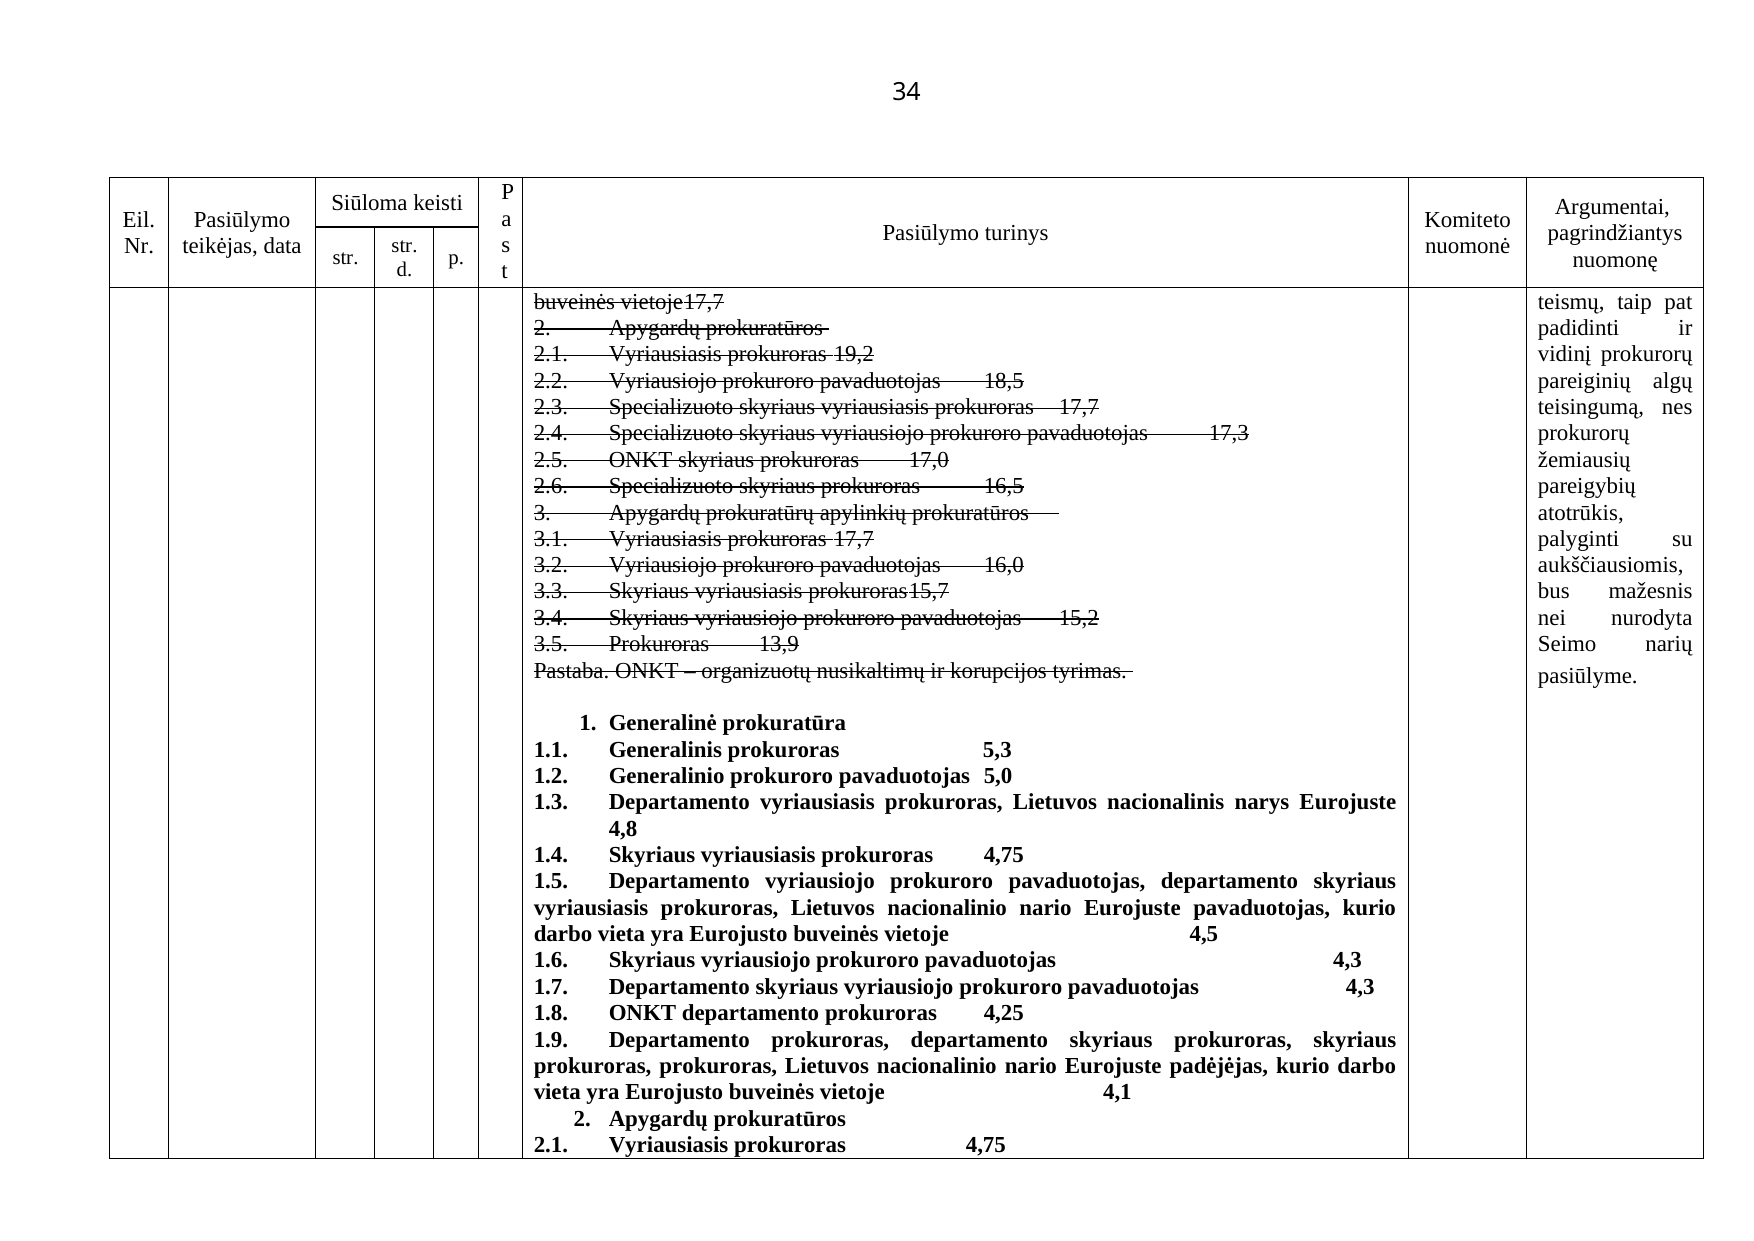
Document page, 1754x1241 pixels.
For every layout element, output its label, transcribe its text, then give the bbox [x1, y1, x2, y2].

table_header Eil. Nr. [110, 178, 168, 287]
table_header Pasiūlymo turinys [523, 178, 1408, 287]
table_cell [316, 288, 374, 1157]
table_cell teismų, taip pat padidinti ir vidinį prokurorų pareiginių algų teisingumą, nes prokurorų žemiausių pareigybių atotrūkis, palyginti su aukščiausiomis, bus mažesnis nei nurodyta Seimo narių pasiūlyme. [1527, 288, 1703, 1157]
table_header Pasiūlymo teikėjas, data [169, 178, 315, 287]
table_cell [434, 288, 478, 1157]
table_cell [479, 288, 522, 1157]
table_cell p. [434, 228, 478, 287]
table_cell buveinės vietoje 17,7 2. Apygardų prokuratūros 2.1. Vyriausiasis prokuroras 19,2 2.2. Vyriausiojo prokuroro pavaduotojas 18,5 2.3. Specializuoto skyriaus vyriausiasis prokuroras 17,7 2.4. Specializuoto skyriaus vyriausiojo prokuroro pavaduotojas 17,3 2.5. ONKT skyriaus prokuroras 17,0 2.6. Specializuoto skyriaus prokuroras 16,5 3. Apygardų prokuratūrų apylinkių prokuratūros 3.1. Vyriausiasis prokuroras 17,7 3.2. Vyriausiojo prokuroro pavaduotojas 16,0 3.3. Skyriaus vyriausiasis prokuroras 15,7 3.4. Skyriaus vyriausiojo prokuroro pavaduotojas 15,2 3.5. Prokuroras 13,9 Pastaba. ONKT – organizuotų nusikaltimų ir korupcijos tyrimas. 1. Generalinė prokuratūra 1.1. Generalinis prokuroras 5,3 1.2. Generalinio prokuroro pavaduotojas 5,0 1.3. Departamento vyriausiasis prokuroras, Lietuvos nacionalinis narys Eurojuste 4,8 1.4. Skyriaus vyriausiasis prokuroras 4,75 1.5. Departamento vyriausiojo prokuroro pavaduotojas, departamento skyriaus vyriausiasis prokuroras, Lietuvos nacionalinio nario Eurojuste pavaduotojas, kurio darbo vieta yra Eurojusto buveinės vietoje 4,5 1.6. Skyriaus vyriausiojo prokuroro pavaduotojas 4,3 1.7. Departamento skyriaus vyriausiojo prokuroro pavaduotojas 4,3 1.8. ONKT departamento prokuroras 4,25 1.9. Departamento prokuroras, departamento skyriaus prokuroras, skyriaus prokuroras, prokuroras, Lietuvos nacionalinio nario Eurojuste padėjėjas, kurio darbo vieta yra Eurojusto buveinės vietoje 4,1 2. Apygardų prokuratūros 2.1. Vyriausiasis prokuroras 4,75 [523, 288, 1408, 1157]
table_header Argumentai, pagrindžiantys nuomonę [1527, 178, 1703, 287]
table_cell [169, 288, 315, 1157]
table_cell [375, 288, 433, 1157]
table_header Siūloma keisti [316, 178, 478, 226]
table_cell [1409, 288, 1526, 1157]
table_header Komiteto nuomonė [1409, 178, 1526, 287]
table_header Pastabos [479, 178, 522, 287]
table_cell str. d. [375, 228, 433, 287]
table_cell str. [316, 228, 374, 287]
table_cell [110, 288, 168, 1157]
